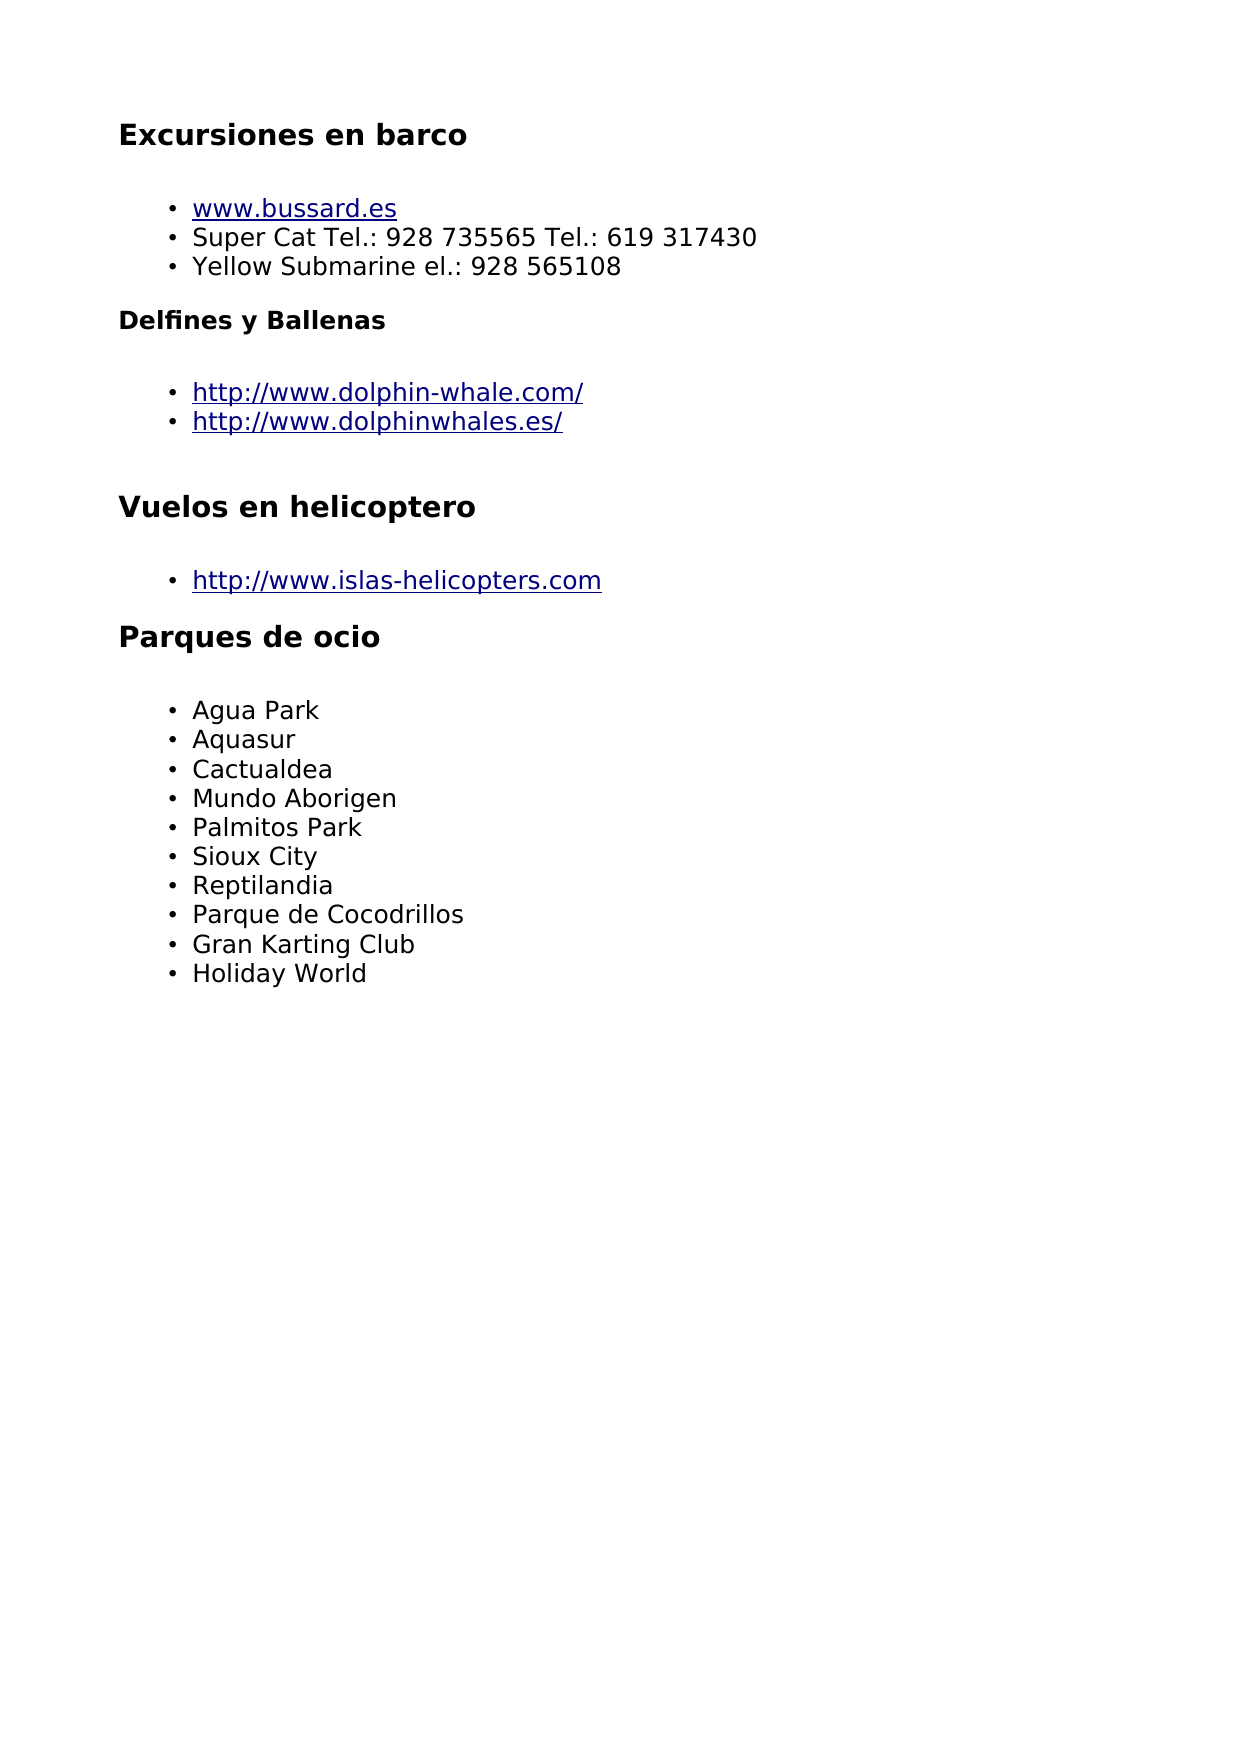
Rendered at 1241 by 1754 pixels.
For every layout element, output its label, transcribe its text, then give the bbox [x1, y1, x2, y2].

list Palmitos Park [177, 813, 1122, 842]
list Agua Park [177, 697, 1122, 726]
list Gran Karting Club [177, 930, 1122, 959]
list Super Cat Tel.: 928 735565 Tel.: 619 317430 [177, 223, 1122, 252]
list http://www.dolphin-whale.com/ [177, 378, 1122, 407]
list Sioux City [177, 842, 1122, 872]
subtitle Excursiones en barco [118, 118, 1122, 152]
list Holiday World [177, 959, 1122, 988]
list http://www.dolphinwhales.es/ [177, 407, 1122, 436]
subtitle Vuelos en helicoptero [118, 491, 1122, 524]
list Parque de Cocodrillos [177, 901, 1122, 930]
list Aquasur [177, 726, 1122, 755]
list Mundo Aborigen [177, 784, 1122, 813]
list http://www.islas-helicopters.com [177, 566, 1122, 596]
list Cactualdea [177, 755, 1122, 784]
list www.bussard.es [177, 194, 1122, 223]
subtitle Parques de ocio [118, 621, 1122, 654]
subtitle Delfines y Ballenas [118, 307, 1122, 336]
list Yellow Submarine el.: 928 565108 [177, 252, 1122, 282]
list Reptilandia [177, 872, 1122, 901]
